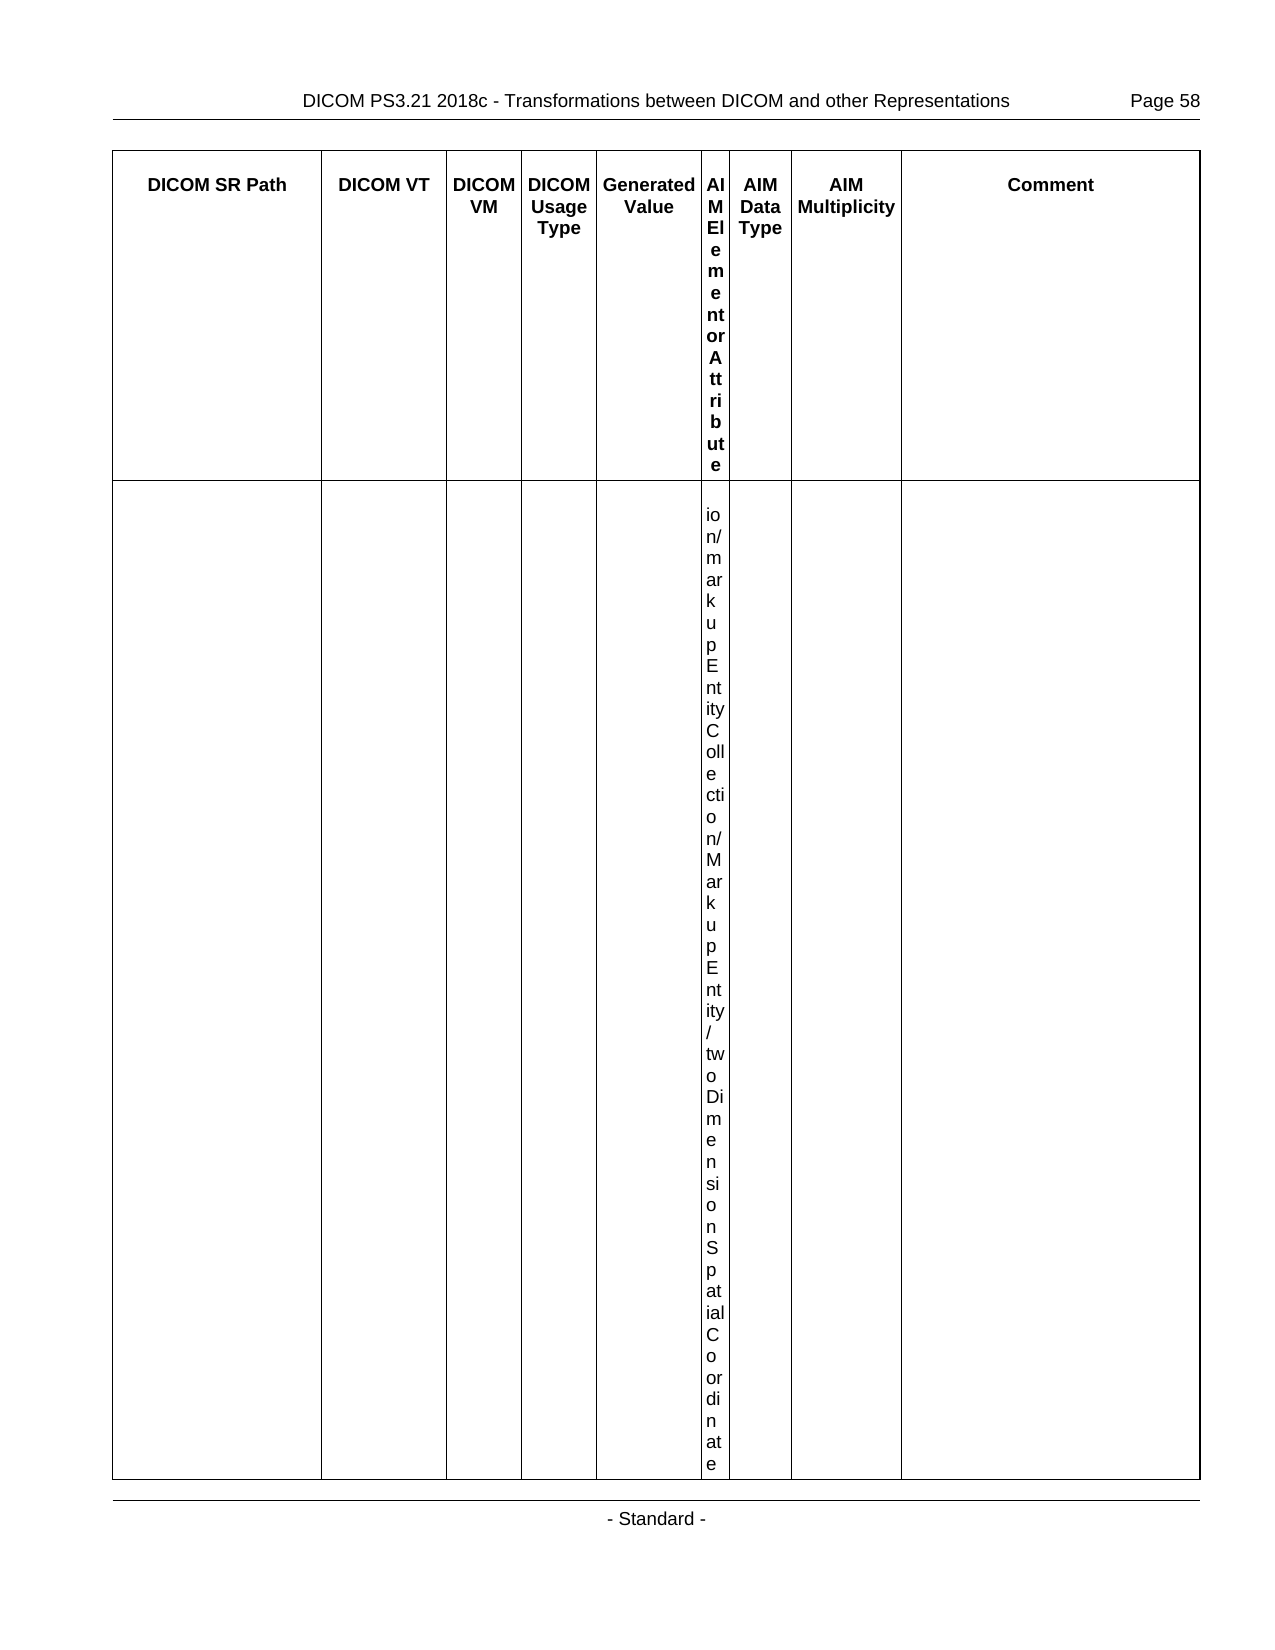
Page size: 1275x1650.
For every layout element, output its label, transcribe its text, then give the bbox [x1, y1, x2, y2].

table_header DICOM SR Path [113, 151, 321, 480]
table_header DICOM VM [447, 151, 521, 480]
table_header AIM Multiplicity [792, 151, 901, 480]
table_header AIM Data Type [730, 151, 791, 480]
table_cell [447, 481, 521, 1478]
table_cell [730, 481, 791, 1478]
table_cell [322, 481, 446, 1478]
table_header DICOM Usage Type [522, 151, 596, 480]
table_cell [113, 481, 321, 1478]
table_cell [597, 481, 701, 1478]
table_cell [522, 481, 596, 1478]
table_header Comment [902, 151, 1199, 480]
table_header AIM Element or Attribute [702, 151, 729, 480]
table_header Generated Value [597, 151, 701, 480]
table_cell ion/​​markup​Entity​Collection/​MarkupEntity/​twoDimension​SpatialCoordinate​​ [702, 481, 729, 1478]
table_header DICOM VT [322, 151, 446, 480]
table_cell [902, 481, 1199, 1478]
table_cell [792, 481, 901, 1478]
